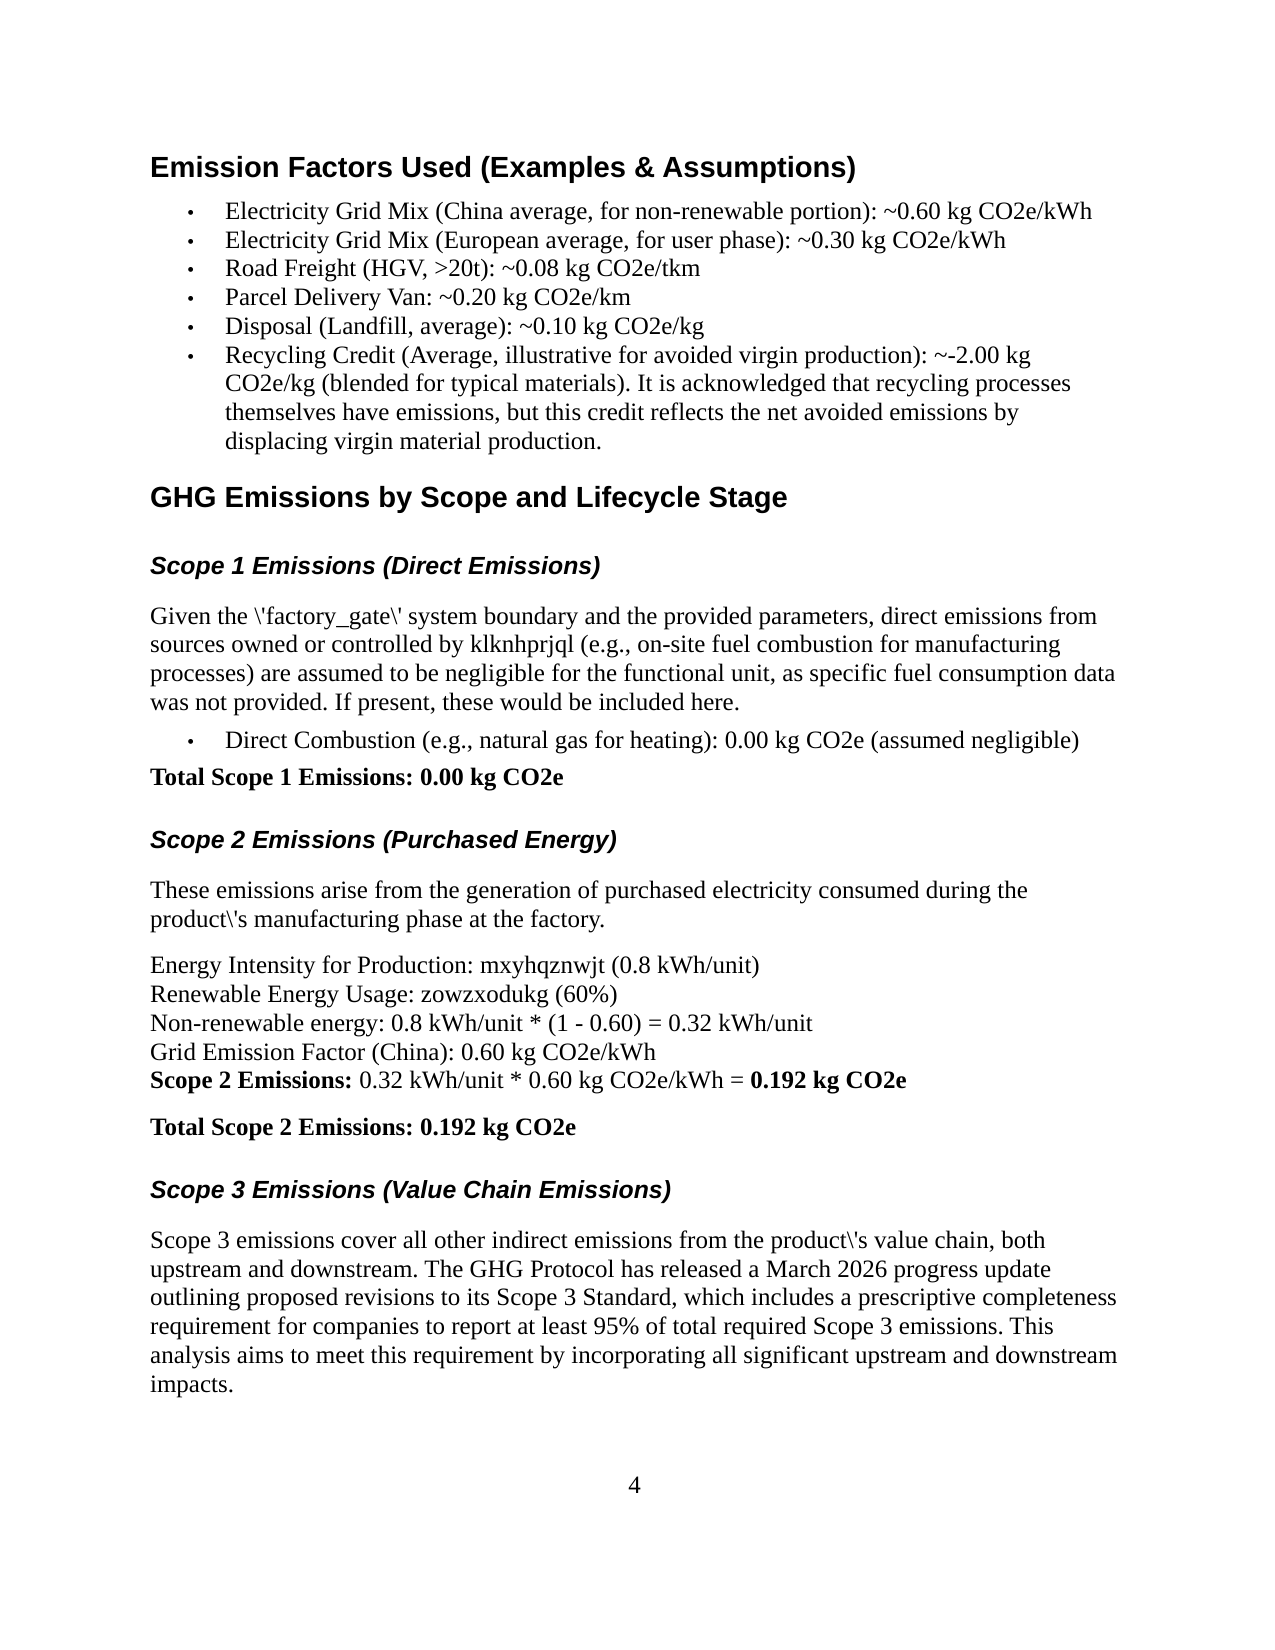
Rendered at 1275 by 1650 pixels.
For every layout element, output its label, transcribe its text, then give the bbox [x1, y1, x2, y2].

list Electricity Grid Mix (China average, for non-renewable portion): ~0.60 kg CO2e/kWh [187, 196, 1125, 225]
text Total Scope 1 Emissions: 0.00 kg CO2e [150, 762, 1125, 791]
text Energy Intensity for Production: mxyhqznwjt (0.8 kWh/unit) Renewable Energy Usage: zowzxodukg (60%) Non-renewable energy: 0.8 kWh/unit * (1 - 0.60) = 0.32 kWh/unit Grid Emission Factor (China): 0.60 kg CO2e/kWh Scope 2 Emissions: 0.32 kWh/unit * 0.60 kg CO2e/kWh = 0.192 kg CO2e [150, 951, 1125, 1094]
list Parcel Delivery Van: ~0.20 kg CO2e/km [187, 282, 1125, 311]
list Electricity Grid Mix (European average, for user phase): ~0.30 kg CO2e/kWh [187, 225, 1125, 253]
list Recycling Credit (Average, illustrative for avoided virgin production): ~-2.00 kg CO2e/kg (blended for typical materials). It is acknowledged that recycling processes themselves have emissions, but this credit reflects the net avoided emissions by displacing virgin material production. [187, 340, 1125, 455]
list Road Freight (HGV, >20t): ~0.08 kg CO2e/tkm [187, 253, 1125, 282]
subtitle Emission Factors Used (Examples & Assumptions) [150, 150, 1125, 183]
text These emissions arise from the generation of purchased electricity consumed during the product\'s manufacturing phase at the factory. [150, 875, 1125, 933]
subtitle GHG Emissions by Scope and Lifecycle Stage [150, 480, 1125, 513]
list Disposal (Landfill, average): ~0.10 kg CO2e/kg [187, 311, 1125, 340]
text Total Scope 2 Emissions: 0.192 kg CO2e [150, 1112, 1125, 1141]
text Scope 3 emissions cover all other indirect emissions from the product\'s value chain, both upstream and downstream. The GHG Protocol has released a March 2026 progress update outlining proposed revisions to its Scope 3 Standard, which includes a prescriptive completeness requirement for companies to report at least 95% of total required Scope 3 emissions. This analysis aims to meet this requirement by incorporating all significant upstream and downstream impacts. [150, 1225, 1125, 1397]
subtitle Scope 2 Emissions (Purchased Energy) [150, 825, 1125, 854]
subtitle Scope 3 Emissions (Value Chain Emissions) [150, 1175, 1125, 1203]
text Given the \'factory_gate\' system boundary and the provided parameters, direct emissions from sources owned or controlled by klknhprjql (e.g., on-site fuel combustion for manufacturing processes) are assumed to be negligible for the functional unit, as specific fuel consumption data was not provided. If present, these would be included here. [150, 601, 1125, 716]
list Direct Combustion (e.g., natural gas for heating): 0.00 kg CO2e (assumed negligible) [187, 725, 1125, 753]
subtitle Scope 1 Emissions (Direct Emissions) [150, 551, 1125, 579]
